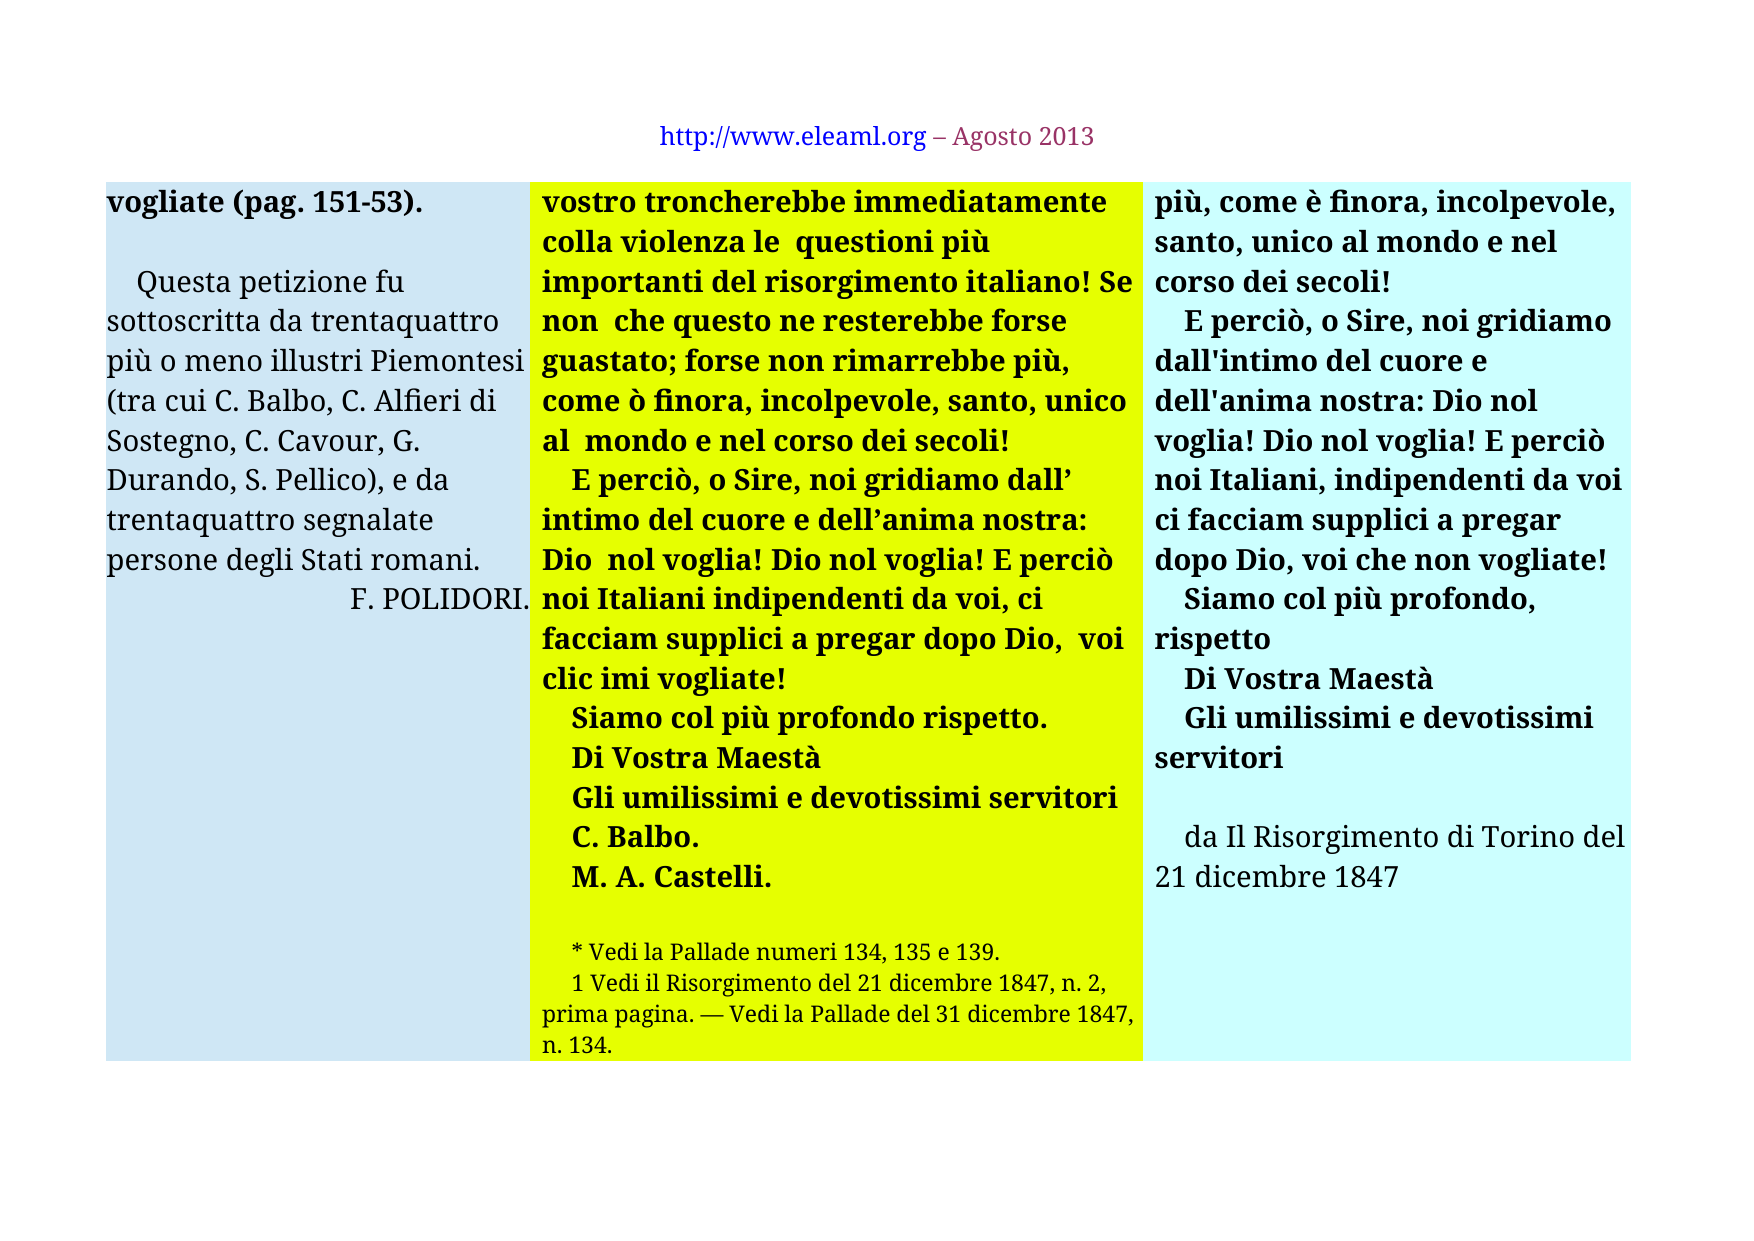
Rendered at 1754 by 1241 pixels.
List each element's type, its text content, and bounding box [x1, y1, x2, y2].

table_header vogliate (pag. 151-53). Questa petizione fu sottoscritta da trentaquattro più o meno illustri Piemontesi (tra cui C. Balbo, C. Alfieri di Sostegno, C. Cavour, G. Durando, S. Pellico), e da trentaquattro segnalate persone degli Stati romani. F. POLIDORI. [106, 182, 530, 1061]
table_header vostro troncherebbe immediatamente colla violenza le questioni più importanti del risorgimento italiano! Se non che questo ne resterebbe forse guastato; forse non rimarrebbe più, come ò finora, incolpevole, santo, unico al mondo e nel corso dei secoli! E perciò, o Sire, noi gridiamo dall’ intimo del cuore e dell’anima nostra: Dio nol voglia! Dio nol voglia! E perciò noi Italiani indipendenti da voi, ci facciam supplici a pregar dopo Dio, voi clic imi vogliate! Siamo col più profondo rispetto. Di Vostra Maestà Gli umilissimi e devotissimi servitori C. Balbo. M. A. Castelli. * Vedi la Pallade numeri 134, 135 e 139. 1 Vedi il Risorgimento del 21 dicembre 1847, n. 2, prima pagina. — Vedi la Pallade del 31 dicembre 1847, n. 134. [530, 182, 1143, 1061]
table_header più, come è finora, incolpevole, santo, unico al mondo e nel corso dei secoli! E perciò, o Sire, noi gridiamo dall'intimo del cuore e dell'anima nostra: Dio nol voglia! Dio nol voglia! E perciò noi Italiani, indipendenti da voi ci facciam supplici a pregar dopo Dio, voi che non vogliate! Siamo col più profondo, rispetto Di Vostra Maestà Gli umilissimi e devotissimi servitori da Il Risorgimento di Torino del 21 dicembre 1847 [1143, 182, 1631, 1061]
